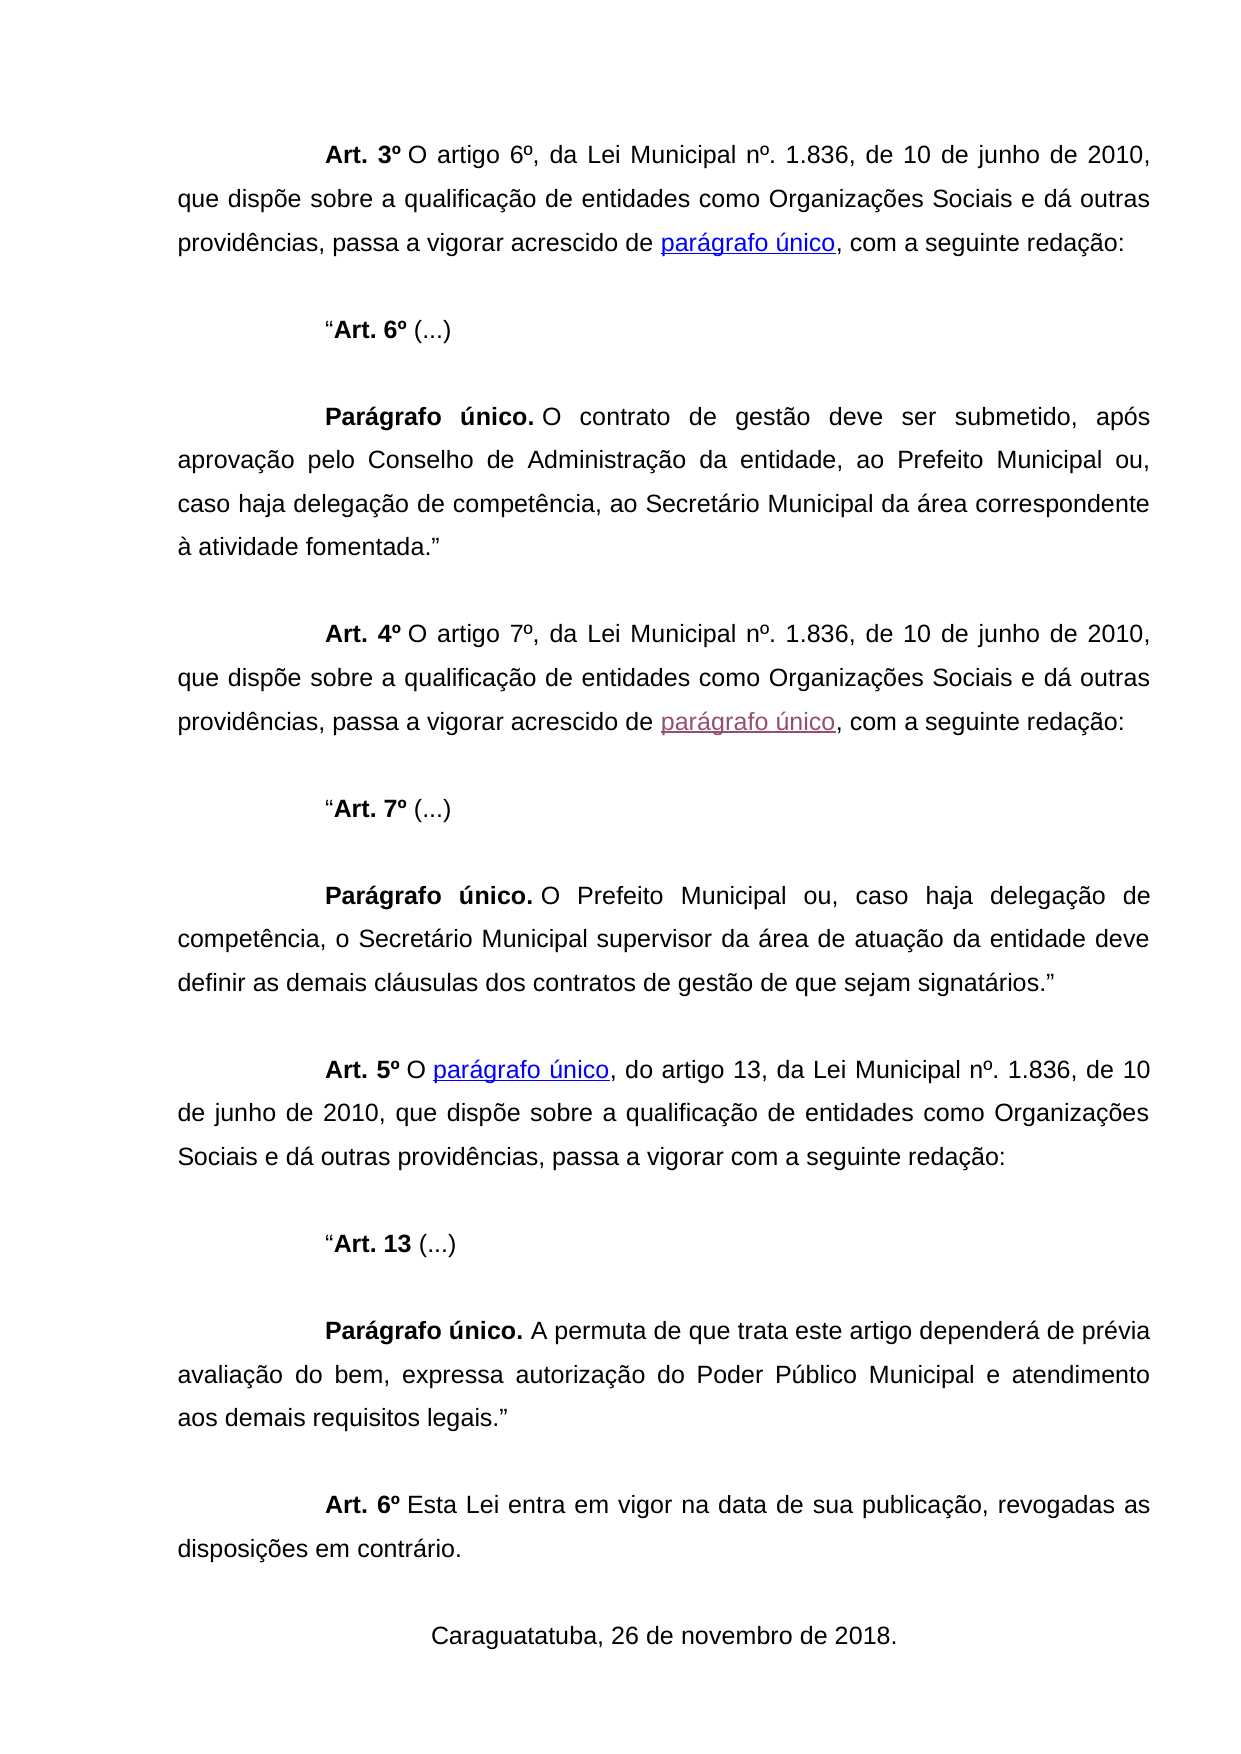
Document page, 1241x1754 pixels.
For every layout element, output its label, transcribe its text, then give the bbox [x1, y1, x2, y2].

text Art. 5º O parágrafo único, do artigo 13, da Lei Municipal nº. 1.836, de 10 de junho de 2010, que dispõe sobre a qualificação de entidades como Organizações Sociais e dá outras providências, passa a vigorar com a seguinte redação: [177, 1055, 1152, 1171]
text “Art. 7º (...) [177, 793, 1152, 823]
text “Art. 13 (...) [177, 1229, 1152, 1258]
text Art. 3º O artigo 6º, da Lei Municipal nº. 1.836, de 10 de junho de 2010, que dispõe sobre a qualificação de entidades como Organizações Sociais e dá outras providências, passa a vigorar acrescido de parágrafo único, com a seguinte redação: [177, 140, 1152, 257]
text “Art. 6º (...) [177, 314, 1152, 344]
text Art. 4º O artigo 7º, da Lei Municipal nº. 1.836, de 10 de junho de 2010, que dispõe sobre a qualificação de entidades como Organizações Sociais e dá outras providências, passa a vigorar acrescido de parágrafo único, com a seguinte redação: [177, 619, 1152, 736]
text Parágrafo único. O contrato de gestão deve ser submetido, após aprovação pelo Conselho de Administração da entidade, ao Prefeito Municipal ou, caso haja delegação de competência, ao Secretário Municipal da área correspondente à atividade fomentada.” [177, 402, 1152, 561]
text Parágrafo único. A permuta de que trata este artigo dependerá de prévia avaliação do bem, expressa autorização do Poder Público Municipal e atendimento aos demais requisitos legais.” [177, 1316, 1152, 1432]
text Caraguatatuba, 26 de novembro de 2018. [177, 1621, 1152, 1650]
text Art. 6º Esta Lei entra em vigor na data de sua publicação, revogadas as disposições em contrário. [177, 1490, 1152, 1563]
text Parágrafo único. O Prefeito Municipal ou, caso haja delegação de competência, o Secretário Municipal supervisor da área de atuação da entidade deve definir as demais cláusulas dos contratos de gestão de que sejam signatários.” [177, 881, 1152, 997]
